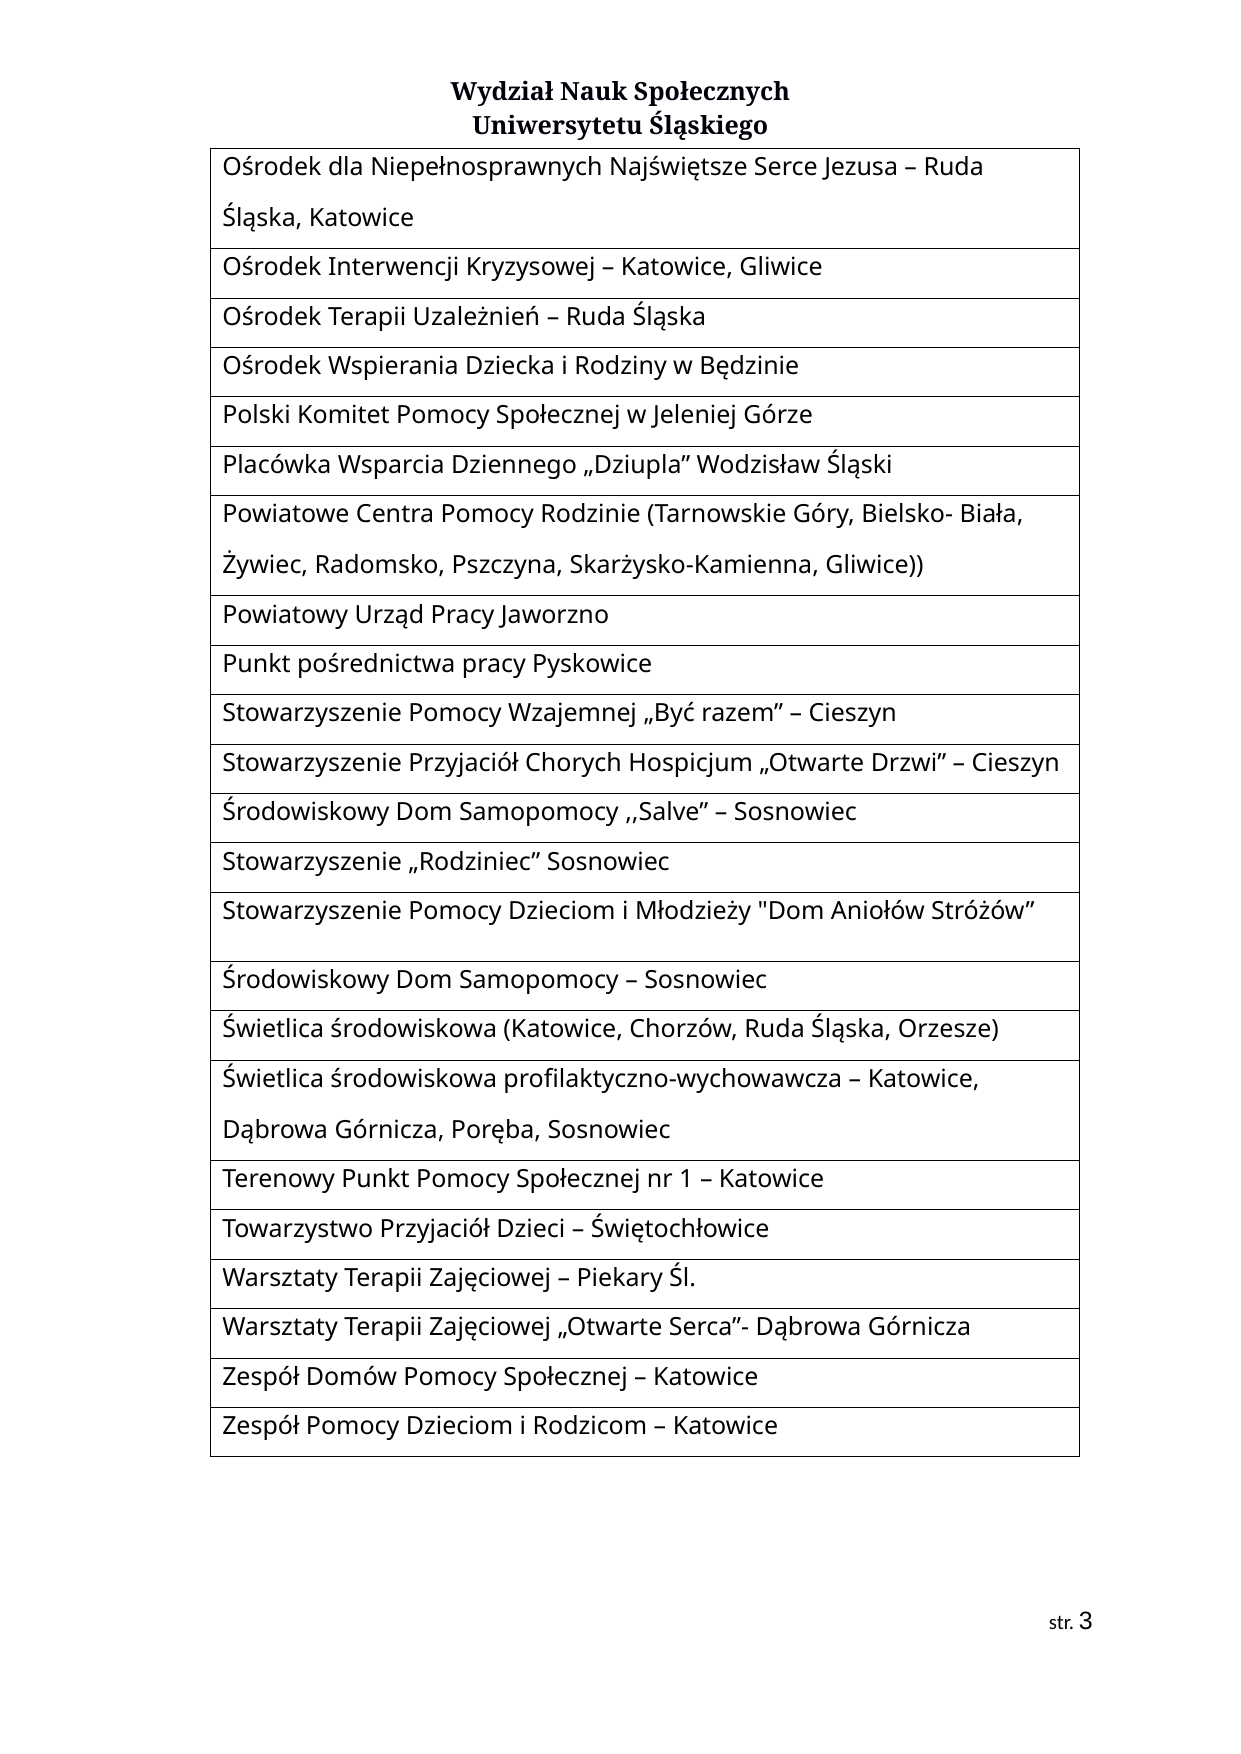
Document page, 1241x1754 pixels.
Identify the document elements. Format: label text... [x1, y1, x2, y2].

table_cell Placówka Wsparcia Dziennego „Dziupla” Wodzisław Śląski [211, 447, 1079, 495]
table_cell Zespół Domów Pomocy Społecznej – Katowice [211, 1359, 1079, 1407]
table_cell Świetlica środowiskowa profilaktyczno-wychowawcza – Katowice, Dąbrowa Górnicza, Poręba, Sosnowiec [211, 1061, 1079, 1160]
table_cell Powiatowe Centra Pomocy Rodzinie (Tarnowskie Góry, Bielsko- Biała, Żywiec, Radomsko, Pszczyna, Skarżysko-Kamienna, Gliwice)) [211, 496, 1079, 595]
table_cell Warsztaty Terapii Zajęciowej „Otwarte Serca”- Dąbrowa Górnicza [211, 1309, 1079, 1357]
table_cell Punkt pośrednictwa pracy Pyskowice [211, 646, 1079, 694]
table_cell Warsztaty Terapii Zajęciowej – Piekary Śl. [211, 1260, 1079, 1308]
table_cell Powiatowy Urząd Pracy Jaworzno [211, 596, 1079, 645]
table_cell Środowiskowy Dom Samopomocy ,,Salve” – Sosnowiec [211, 794, 1079, 842]
table_cell Zespół Pomocy Dzieciom i Rodzicom – Katowice [211, 1408, 1079, 1456]
table_cell Stowarzyszenie Pomocy Dzieciom i Młodzieży "Dom Aniołów Stróżów” [211, 893, 1079, 961]
table_cell Polski Komitet Pomocy Społecznej w Jeleniej Górze [211, 397, 1079, 446]
table_cell Ośrodek dla Niepełnosprawnych Najświętsze Serce Jezusa – Ruda Śląska, Katowice [211, 149, 1079, 248]
table_cell Ośrodek Terapii Uzależnień – Ruda Śląska [211, 299, 1079, 347]
table_cell Terenowy Punkt Pomocy Społecznej nr 1 – Katowice [211, 1161, 1079, 1209]
table_cell Ośrodek Interwencji Kryzysowej – Katowice, Gliwice [211, 249, 1079, 297]
table_cell Stowarzyszenie „Rodziniec” Sosnowiec [211, 843, 1079, 892]
table_cell Stowarzyszenie Pomocy Wzajemnej „Być razem” – Cieszyn [211, 695, 1079, 743]
table_cell Stowarzyszenie Przyjaciół Chorych Hospicjum „Otwarte Drzwi” – Cieszyn [211, 745, 1079, 793]
table_cell Świetlica środowiskowa (Katowice, Chorzów, Ruda Śląska, Orzesze) [211, 1011, 1079, 1059]
table_cell Ośrodek Wspierania Dziecka i Rodziny w Będzinie [211, 348, 1079, 396]
table_cell Towarzystwo Przyjaciół Dzieci – Świętochłowice [211, 1210, 1079, 1259]
table_cell Środowiskowy Dom Samopomocy – Sosnowiec [211, 962, 1079, 1010]
